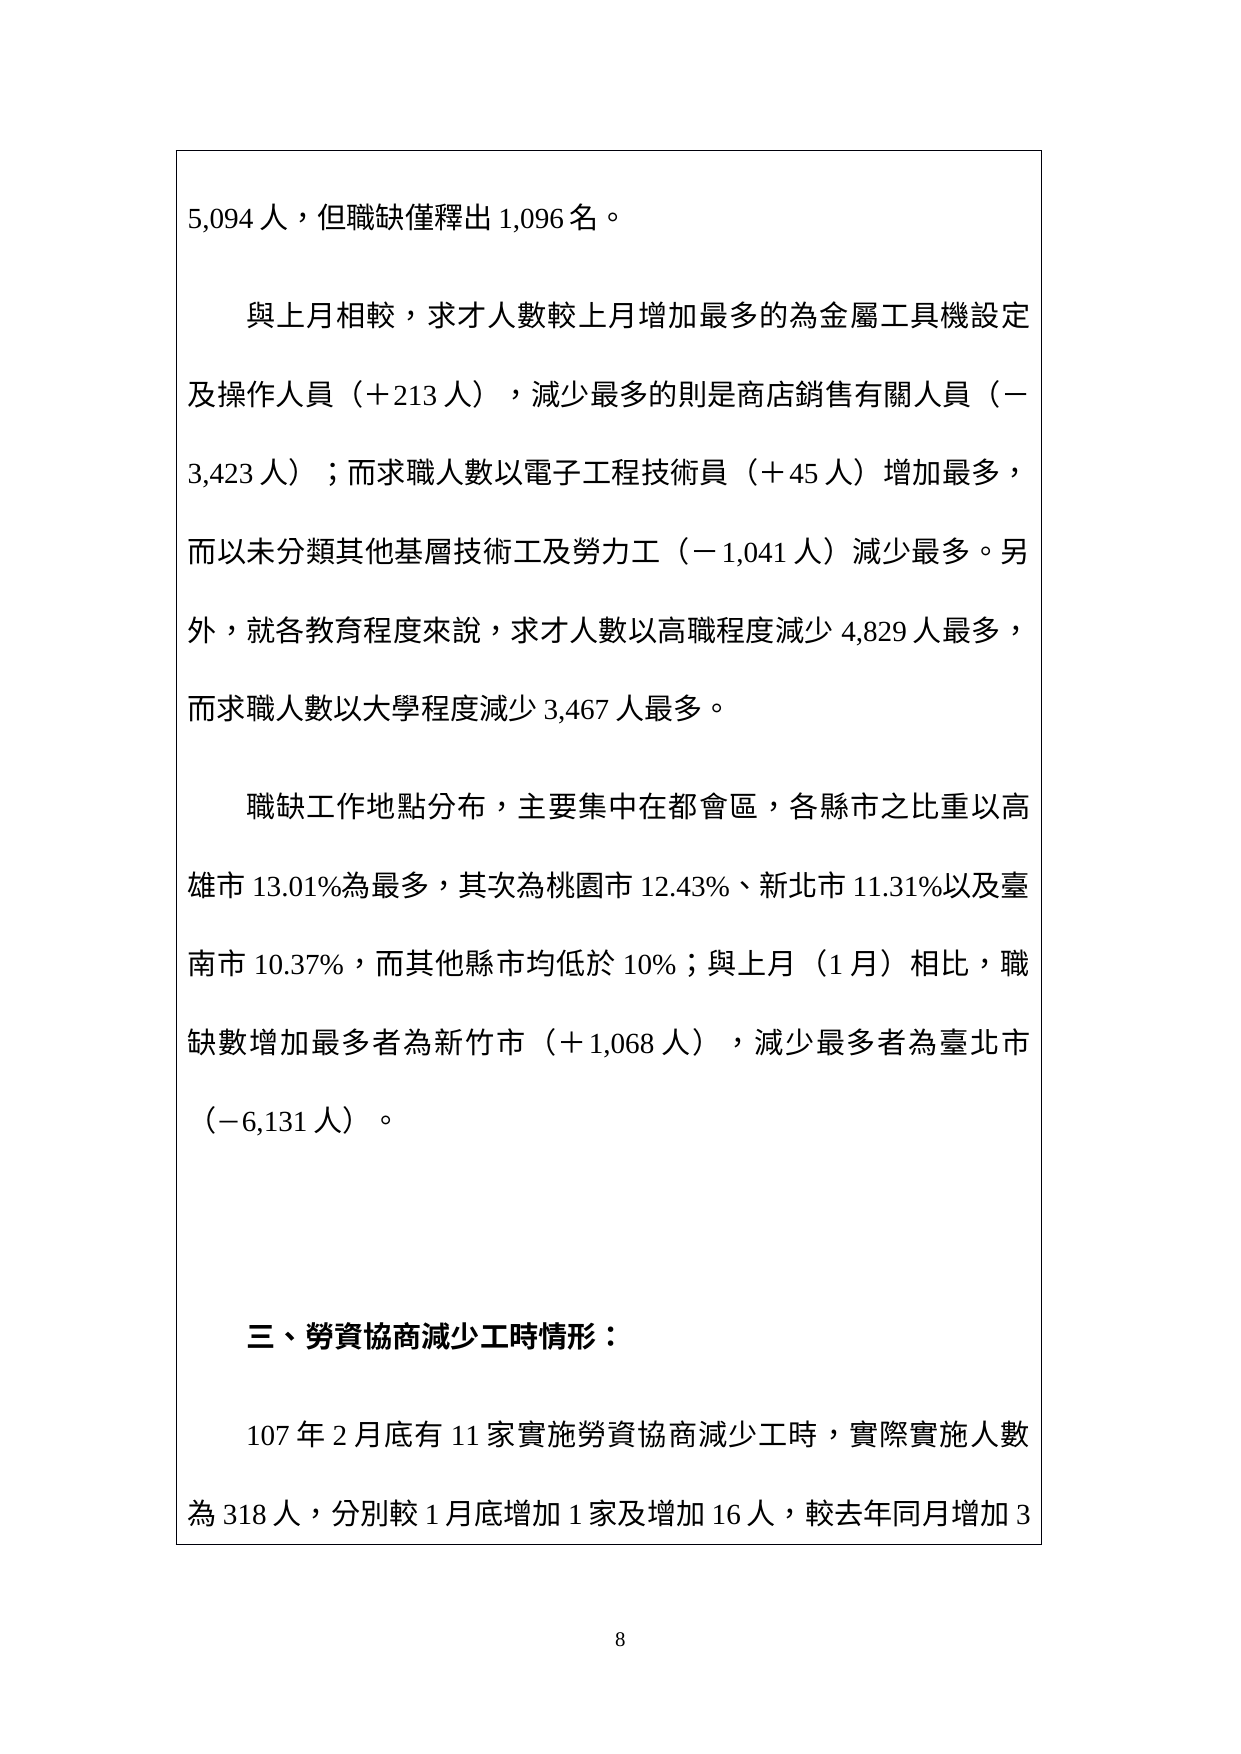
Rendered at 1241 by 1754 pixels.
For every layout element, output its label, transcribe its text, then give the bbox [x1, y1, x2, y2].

table_header 5,094人，但職缺僅釋出1,096名。 與上月相較，求才人數較上月增加最多的為金屬工具機設定及操作人員（＋213人），減少最多的則是商店銷售有關人員（－3,423人）；而求職人數以電子工程技術員（＋45人）增加最多，而以未分類其他基層技術工及勞力工（－1,041人）減少最多。另外，就各教育程度來說，求才人數以高職程度減少4,829人最多，而求職人數以大學程度減少3,467人最多。 職缺工作地點分布，主要集中在都會區，各縣市之比重以高雄市13.01%為最多，其次為桃園市12.43%、新北市11.31%以及臺南市10.37%，而其他縣市均低於10%；與上月（1月）相比，職缺數增加最多者為新竹市（＋1,068人），減少最多者為臺北市（－6,131人）。 三、勞資協商減少工時情形： 107年2月底有11家實施勞資協商減少工時，實際實施人數為318人，分別較1月底增加1家及增加16人，較去年同月增加3 [177, 151, 1041, 1544]
